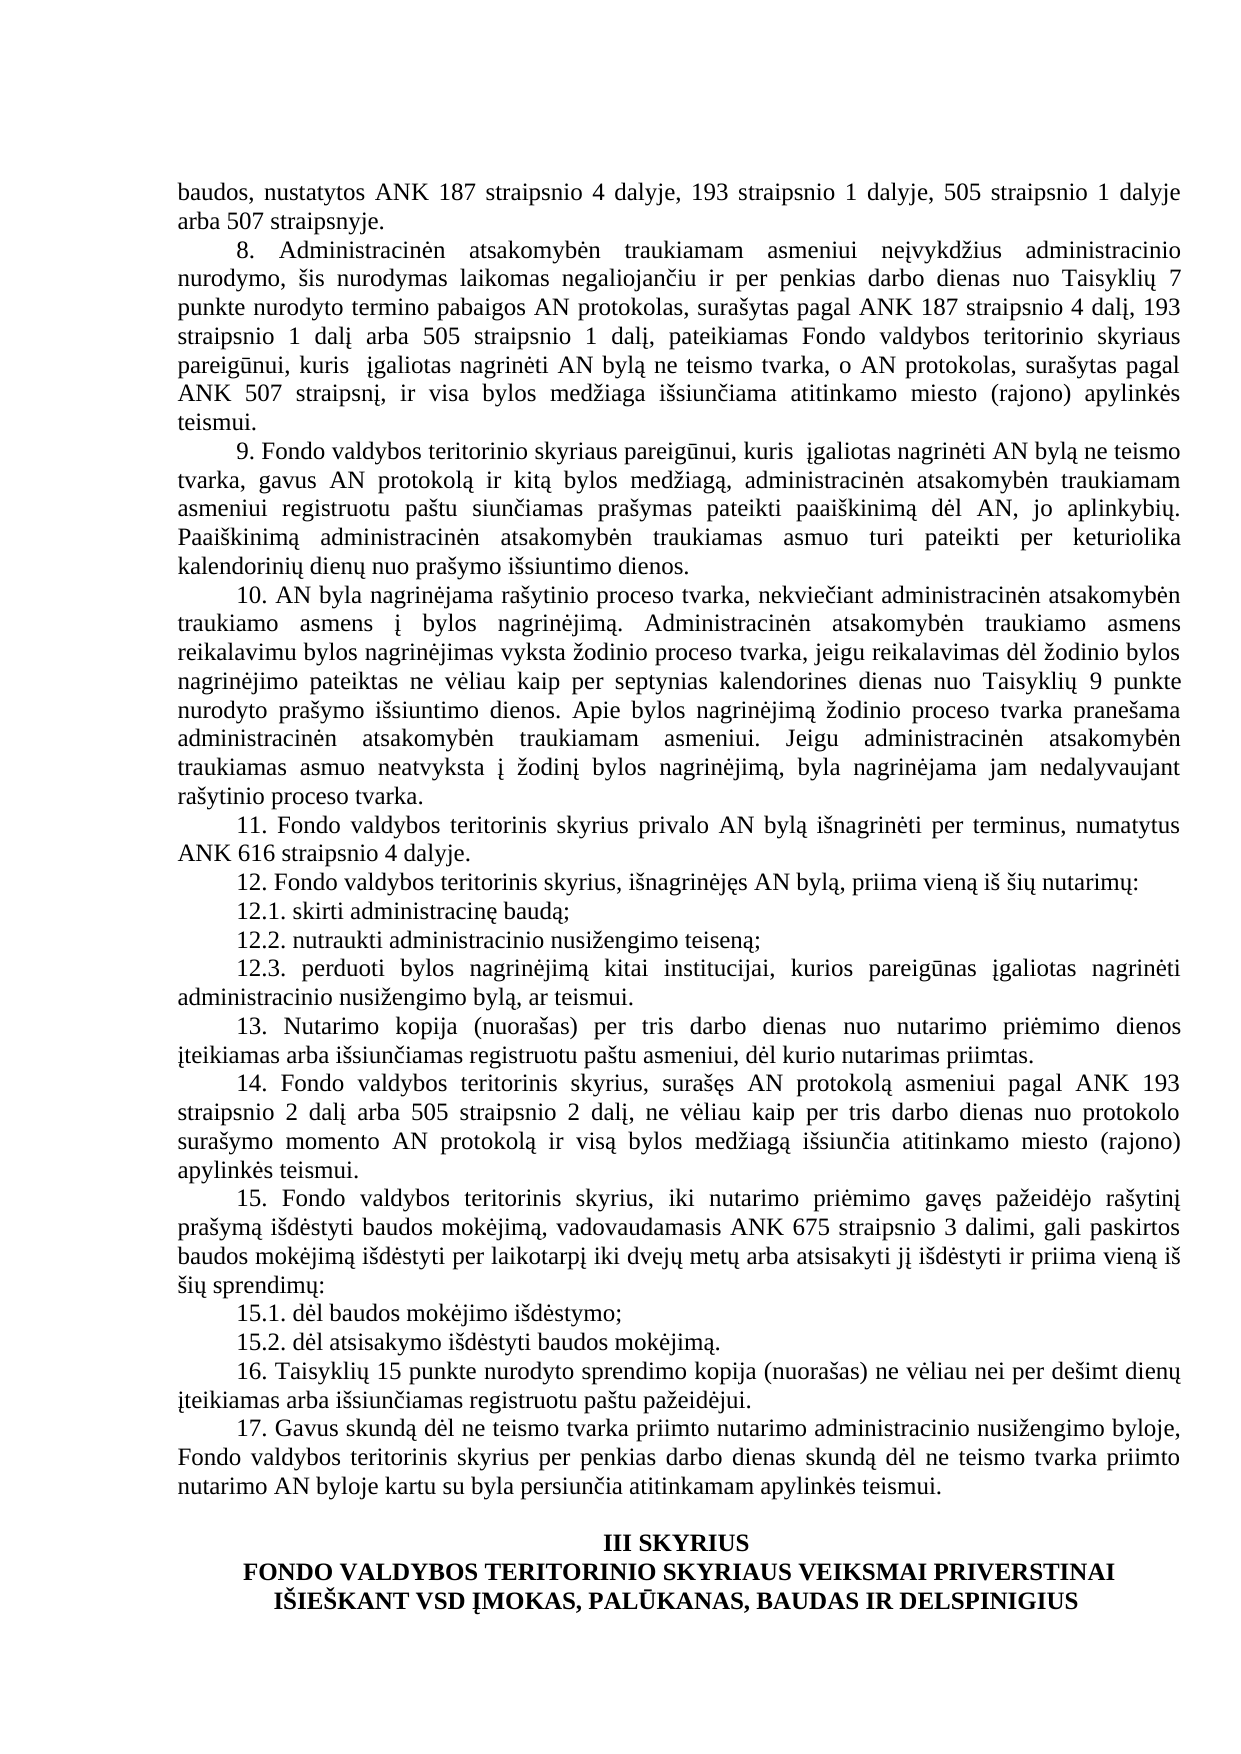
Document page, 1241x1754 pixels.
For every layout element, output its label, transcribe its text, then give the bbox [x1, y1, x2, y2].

text 15.1. dėl baudos mokėjimo išdėstymo; [177, 1298, 1181, 1327]
text III SKYRIUS [177, 1528, 1181, 1557]
text baudos, nustatytos ANK 187 straipsnio 4 dalyje, 193 straipsnio 1 dalyje, 505 straipsnio 1 dalyje arba 507 straipsnyje. [177, 177, 1181, 235]
text FONDO VALDYBOS TERITORINIO SKYRIAUS VEIKSMAI PRIVERSTINAI IŠIEŠKANT VSD ĮMOKAS, PALŪKANAS, BAUDAS IR DELSPINIGIUS [177, 1557, 1181, 1615]
text 14. Fondo valdybos teritorinis skyrius, surašęs AN protokolą asmeniui pagal ANK 193 straipsnio 2 dalį arba 505 straipsnio 2 dalį, ne vėliau kaip per tris darbo dienas nuo protokolo surašymo momento AN protokolą ir visą bylos medžiagą išsiunčia atitinkamo miesto (rajono) apylinkės teismui. [177, 1068, 1181, 1183]
text 11. Fondo valdybos teritorinis skyrius privalo AN bylą išnagrinėti per terminus, numatytus ANK 616 straipsnio 4 dalyje. [177, 810, 1181, 867]
text 8. Administracinėn atsakomybėn traukiamam asmeniui neįvykdžius administracinio nurodymo, šis nurodymas laikomas negaliojančiu ir per penkias darbo dienas nuo Taisyklių 7 punkte nurodyto termino pabaigos AN protokolas, surašytas pagal ANK 187 straipsnio 4 dalį, 193 straipsnio 1 dalį arba 505 straipsnio 1 dalį, pateikiamas Fondo valdybos teritorinio skyriaus pareigūnui, kuris įgaliotas nagrinėti AN bylą ne teismo tvarka, o AN protokolas, surašytas pagal ANK 507 straipsnį, ir visa bylos medžiaga išsiunčiama atitinkamo miesto (rajono) apylinkės teismui. [177, 235, 1181, 436]
text 15.2. dėl atsisakymo išdėstyti baudos mokėjimą. [177, 1327, 1181, 1356]
text 13. Nutarimo kopija (nuorašas) per tris darbo dienas nuo nutarimo priėmimo dienos įteikiamas arba išsiunčiamas registruotu paštu asmeniui, dėl kurio nutarimas priimtas. [177, 1011, 1181, 1068]
text 12.3. perduoti bylos nagrinėjimą kitai institucijai, kurios pareigūnas įgaliotas nagrinėti administracinio nusižengimo bylą, ar teismui. [177, 953, 1181, 1011]
text 16. Taisyklių 15 punkte nurodyto sprendimo kopija (nuorašas) ne vėliau nei per dešimt dienų įteikiamas arba išsiunčiamas registruotu paštu pažeidėjui. [177, 1356, 1181, 1413]
text 17. Gavus skundą dėl ne teismo tvarka priimto nutarimo administracinio nusižengimo byloje, Fondo valdybos teritorinis skyrius per penkias darbo dienas skundą dėl ne teismo tvarka priimto nutarimo AN byloje kartu su byla persiunčia atitinkamam apylinkės teismui. [177, 1413, 1181, 1500]
text 12.1. skirti administracinę baudą; [177, 896, 1181, 925]
text 10. AN byla nagrinėjama rašytinio proceso tvarka, nekviečiant administracinėn atsakomybėn traukiamo asmens į bylos nagrinėjimą. Administracinėn atsakomybėn traukiamo asmens reikalavimu bylos nagrinėjimas vyksta žodinio proceso tvarka, jeigu reikalavimas dėl žodinio bylos nagrinėjimo pateiktas ne vėliau kaip per septynias kalendorines dienas nuo Taisyklių 9 punkte nurodyto prašymo išsiuntimo dienos. Apie bylos nagrinėjimą žodinio proceso tvarka pranešama administracinėn atsakomybėn traukiamam asmeniui. Jeigu administracinėn atsakomybėn traukiamas asmuo neatvyksta į žodinį bylos nagrinėjimą, byla nagrinėjama jam nedalyvaujant rašytinio proceso tvarka. [177, 580, 1181, 810]
text 12. Fondo valdybos teritorinis skyrius, išnagrinėjęs AN bylą, priima vieną iš šių nutarimų: [177, 867, 1181, 896]
text 9. Fondo valdybos teritorinio skyriaus pareigūnui, kuris įgaliotas nagrinėti AN bylą ne teismo tvarka, gavus AN protokolą ir kitą bylos medžiagą, administracinėn atsakomybėn traukiamam asmeniui registruotu paštu siunčiamas prašymas pateikti paaiškinimą dėl AN, jo aplinkybių. Paaiškinimą administracinėn atsakomybėn traukiamas asmuo turi pateikti per keturiolika kalendorinių dienų nuo prašymo išsiuntimo dienos. [177, 436, 1181, 580]
text 12.2. nutraukti administracinio nusižengimo teiseną; [177, 925, 1181, 953]
text 15. Fondo valdybos teritorinis skyrius, iki nutarimo priėmimo gavęs pažeidėjo rašytinį prašymą išdėstyti baudos mokėjimą, vadovaudamasis ANK 675 straipsnio 3 dalimi, gali paskirtos baudos mokėjimą išdėstyti per laikotarpį iki dvejų metų arba atsisakyti jį išdėstyti ir priima vieną iš šių sprendimų: [177, 1183, 1181, 1298]
